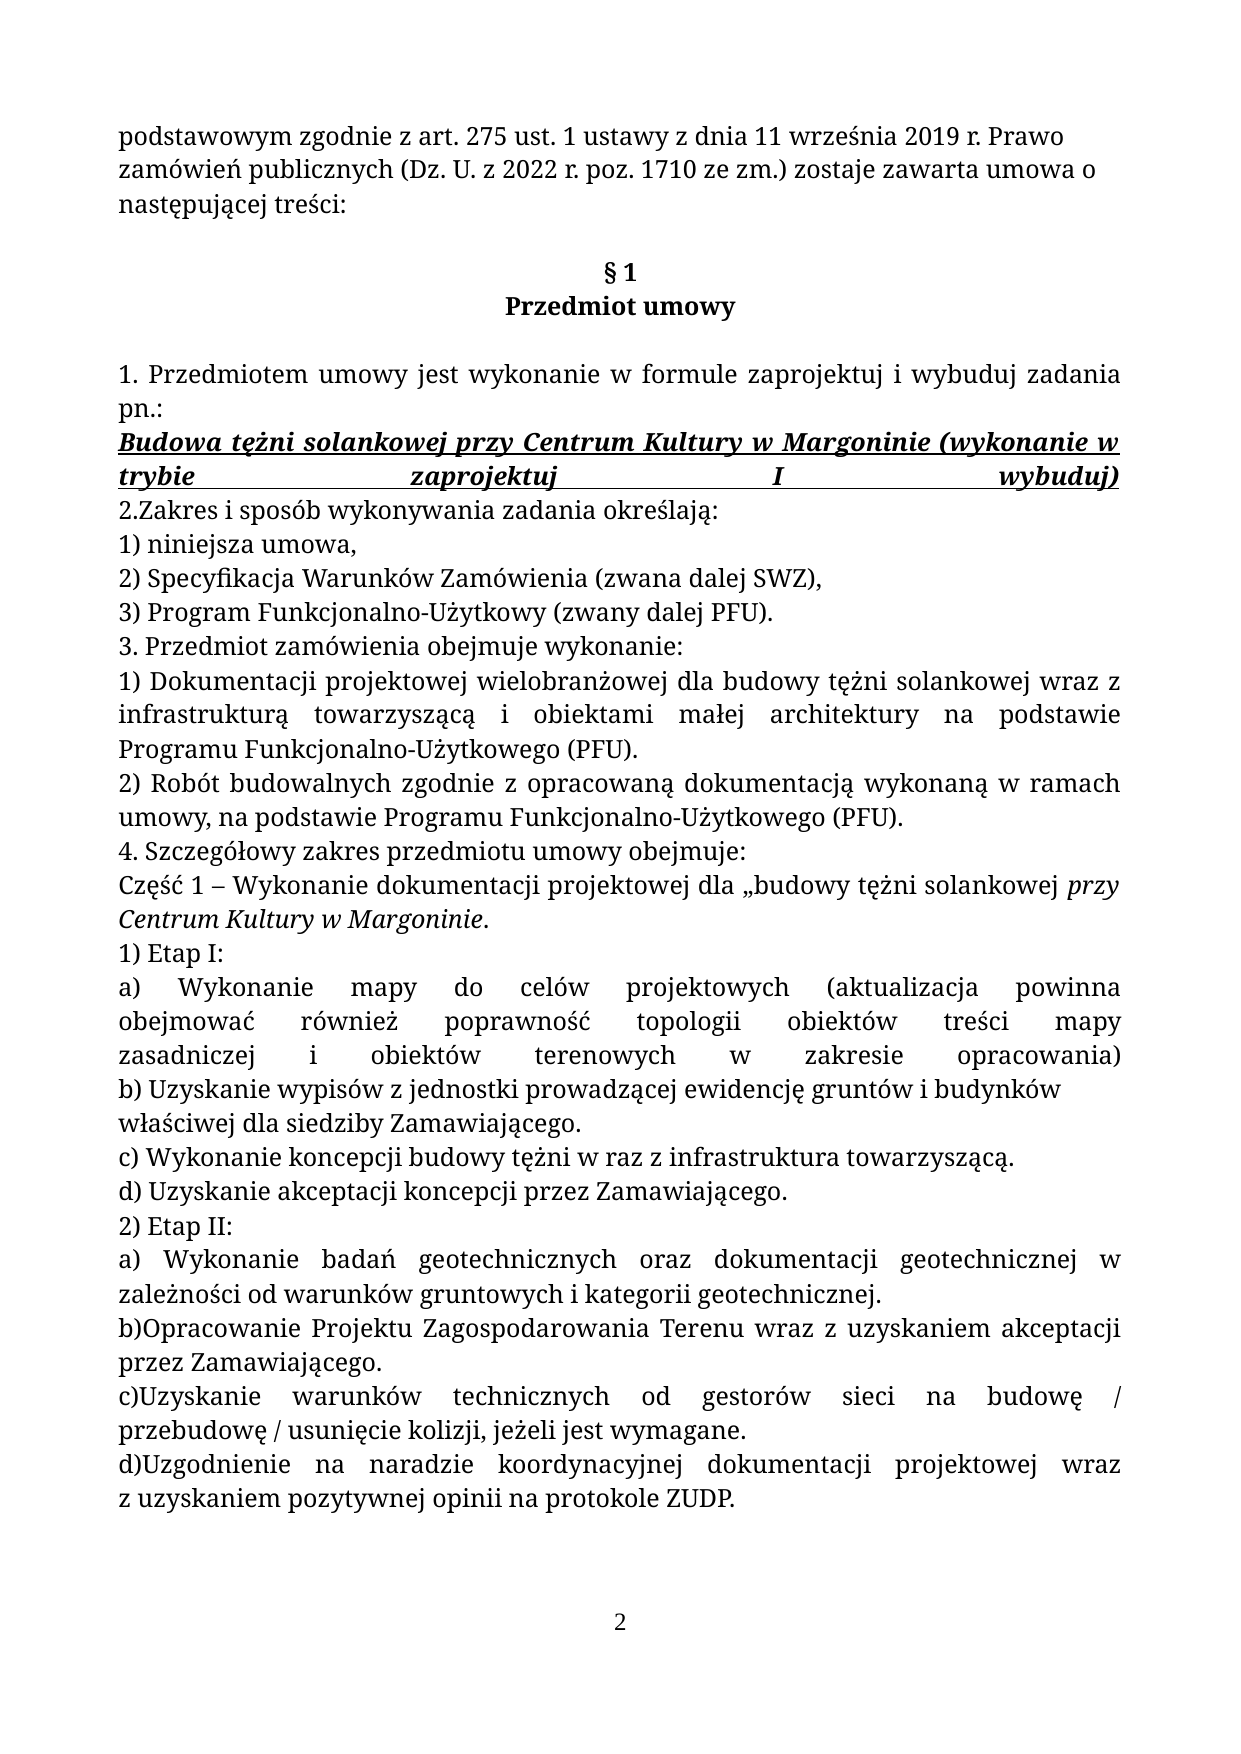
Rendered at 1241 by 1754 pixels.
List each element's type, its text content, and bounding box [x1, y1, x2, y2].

text 4. Szczegółowy zakres przedmiotu umowy obejmuje: [118, 833, 1122, 867]
text 2) Etap II: [118, 1208, 1122, 1242]
text b)Opracowanie Projektu Zagospodarowania Terenu wraz z uzyskaniem akceptacji przez Zamawiającego. [118, 1310, 1122, 1378]
text 1. Przedmiotem umowy jest wykonanie w formule zaprojektuj i wybuduj zadania pn.: Budowa tężni solankowej przy Centrum Kultury w Margoninie (wykonanie w trybie zaprojektuj I wybuduj) 2.Zakres i sposób wykonywania zadania określają: [118, 357, 1122, 527]
text c) Wykonanie koncepcji budowy tężni w raz z infrastruktura towarzyszącą. [118, 1140, 1122, 1174]
text a) Wykonanie badań geotechnicznych oraz dokumentacji geotechnicznej w zależności od warunków gruntowych i kategorii geotechnicznej. [118, 1242, 1122, 1310]
text podstawowym zgodnie z art. 275 ust. 1 ustawy z dnia 11 września 2019 r. Prawo zamówień publicznych (Dz. U. z 2022 r. poz. 1710 ze zm.) zostaje zawarta umowa o następującej treści: [118, 118, 1122, 254]
text § 1 Przedmiot umowy [118, 254, 1122, 357]
text 2) Specyfikacja Warunków Zamówienia (zwana dalej SWZ), [118, 561, 1122, 595]
text c)Uzyskanie warunków technicznych od gestorów sieci na budowę / przebudowę / usunięcie kolizji, jeżeli jest wymagane. [118, 1378, 1122, 1447]
text 1) niniejsza umowa, [118, 527, 1122, 561]
text Część 1 – Wykonanie dokumentacji projektowej dla „budowy tężni solankowej przy Centrum Kultury w Margoninie. [118, 867, 1122, 936]
text 2) Robót budowalnych zgodnie z opracowaną dokumentacją wykonaną w ramach umowy, na podstawie Programu Funkcjonalno-Użytkowego (PFU). [118, 765, 1122, 833]
text 1) Dokumentacji projektowej wielobranżowej dla budowy tężni solankowej wraz z infrastrukturą towarzyszącą i obiektami małej architektury na podstawie Programu Funkcjonalno-Użytkowego (PFU). [118, 663, 1122, 765]
text d)Uzgodnienie na naradzie koordynacyjnej dokumentacji projektowej wraz z uzyskaniem pozytywnej opinii na protokole ZUDP. [118, 1447, 1122, 1515]
text 3) Program Funkcjonalno-Użytkowy (zwany dalej PFU). [118, 595, 1122, 629]
text właściwej dla siedziby Zamawiającego. [118, 1106, 1122, 1140]
text 3. Przedmiot zamówienia obejmuje wykonanie: [118, 629, 1122, 663]
text a) Wykonanie mapy do celów projektowych (aktualizacja powinna obejmować również poprawność topologii obiektów treści mapy zasadniczej i obiektów terenowych w zakresie opracowania) b) Uzyskanie wypisów z jednostki prowadzącej ewidencję gruntów i budynków [118, 970, 1122, 1106]
text d) Uzyskanie akceptacji koncepcji przez Zamawiającego. [118, 1174, 1122, 1208]
text 1) Etap I: [118, 936, 1122, 970]
